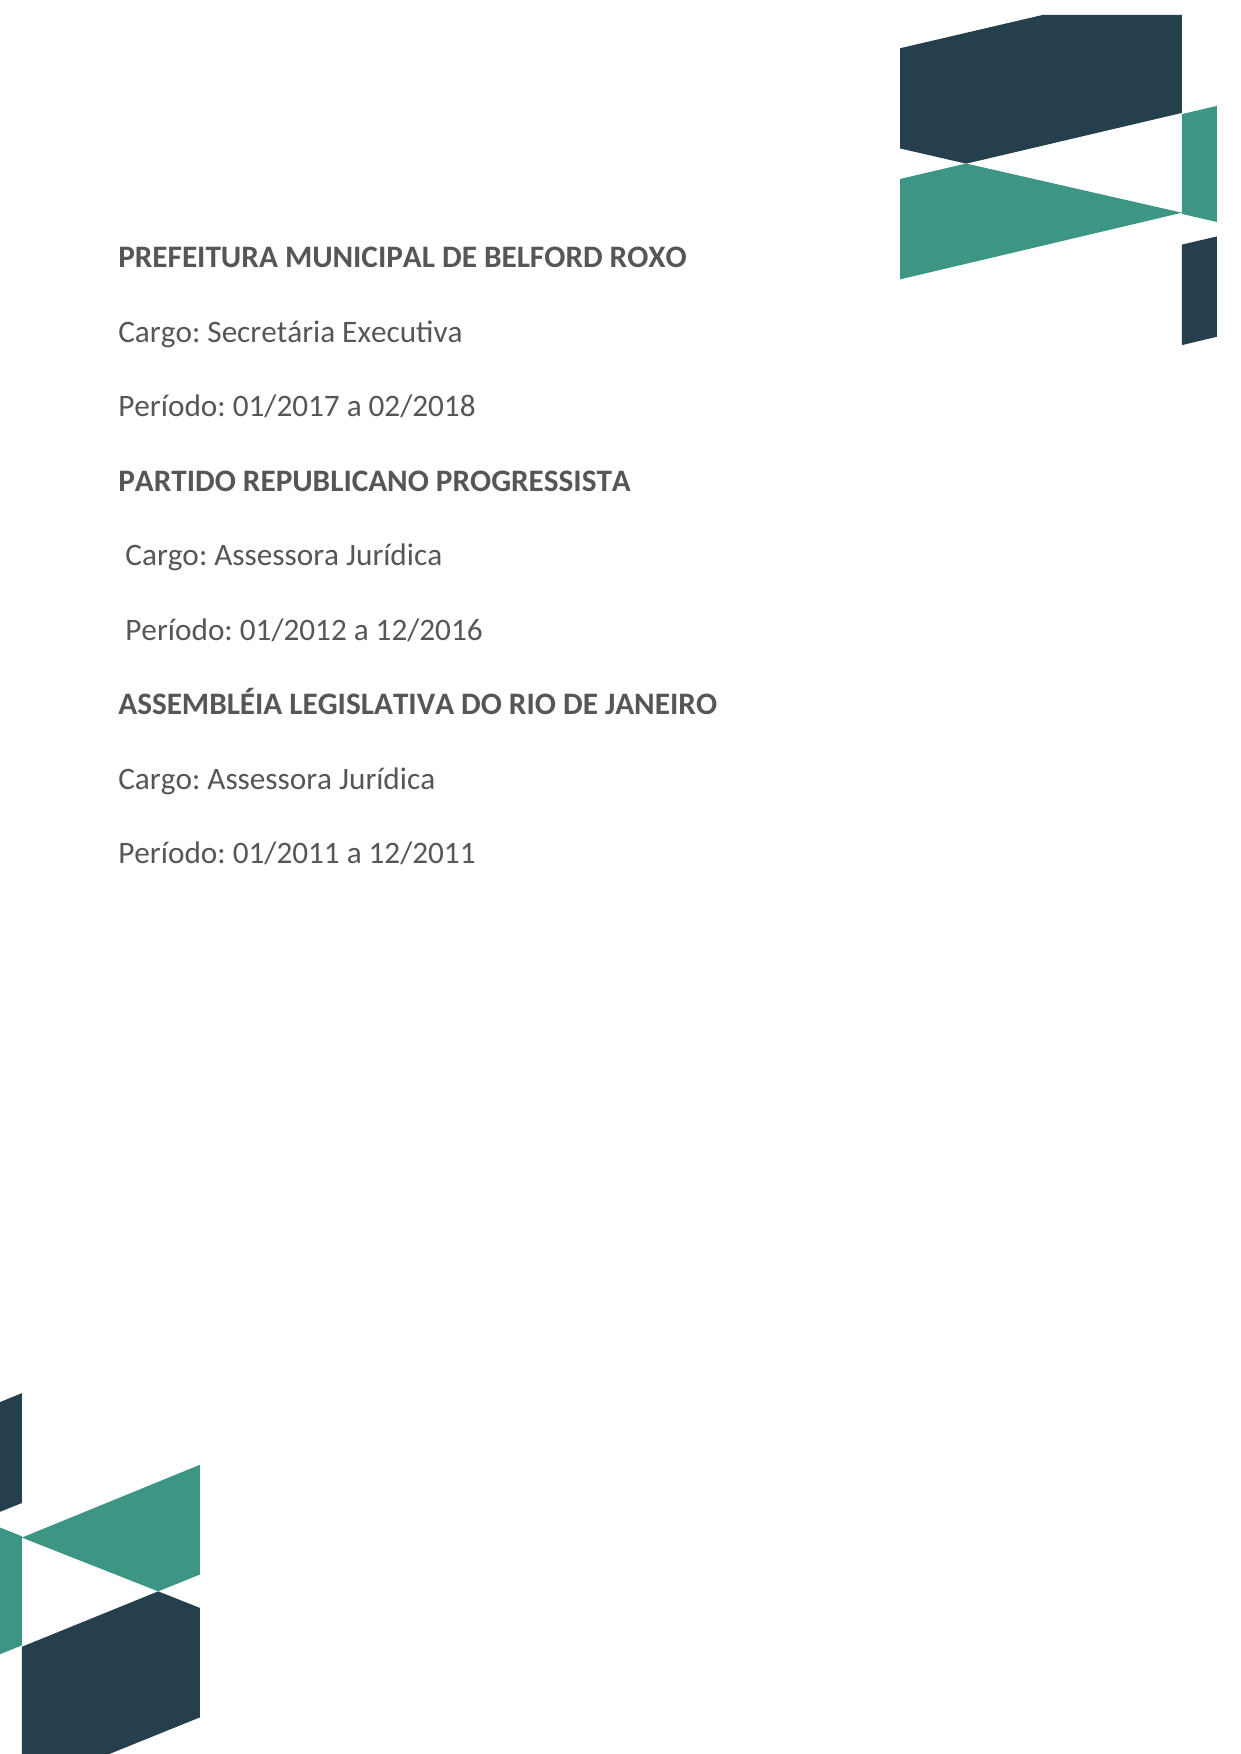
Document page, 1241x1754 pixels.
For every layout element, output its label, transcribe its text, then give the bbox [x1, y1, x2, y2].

text PARTIDO REPUBLICANO PROGRESSISTA [88, 461, 1147, 499]
text Cargo: Assessora Jurídica [88, 759, 1147, 797]
text [919, 237, 1147, 276]
text Cargo: Secretária Executiva [88, 312, 1147, 350]
text Período: 01/2011 a 12/2011 [88, 833, 1147, 871]
text Período: 01/2017 a 02/2018 [88, 386, 1147, 424]
text Cargo: Assessora Jurídica [88, 535, 1147, 573]
text ASSEMBLÉIA LEGISLATIVA DO RIO DE JANEIRO [88, 684, 1147, 722]
text Período: 01/2012 a 12/2016 [88, 610, 1147, 648]
text PREFEITURA MUNICIPAL DE BELFORD ROXO [88, 237, 900, 276]
